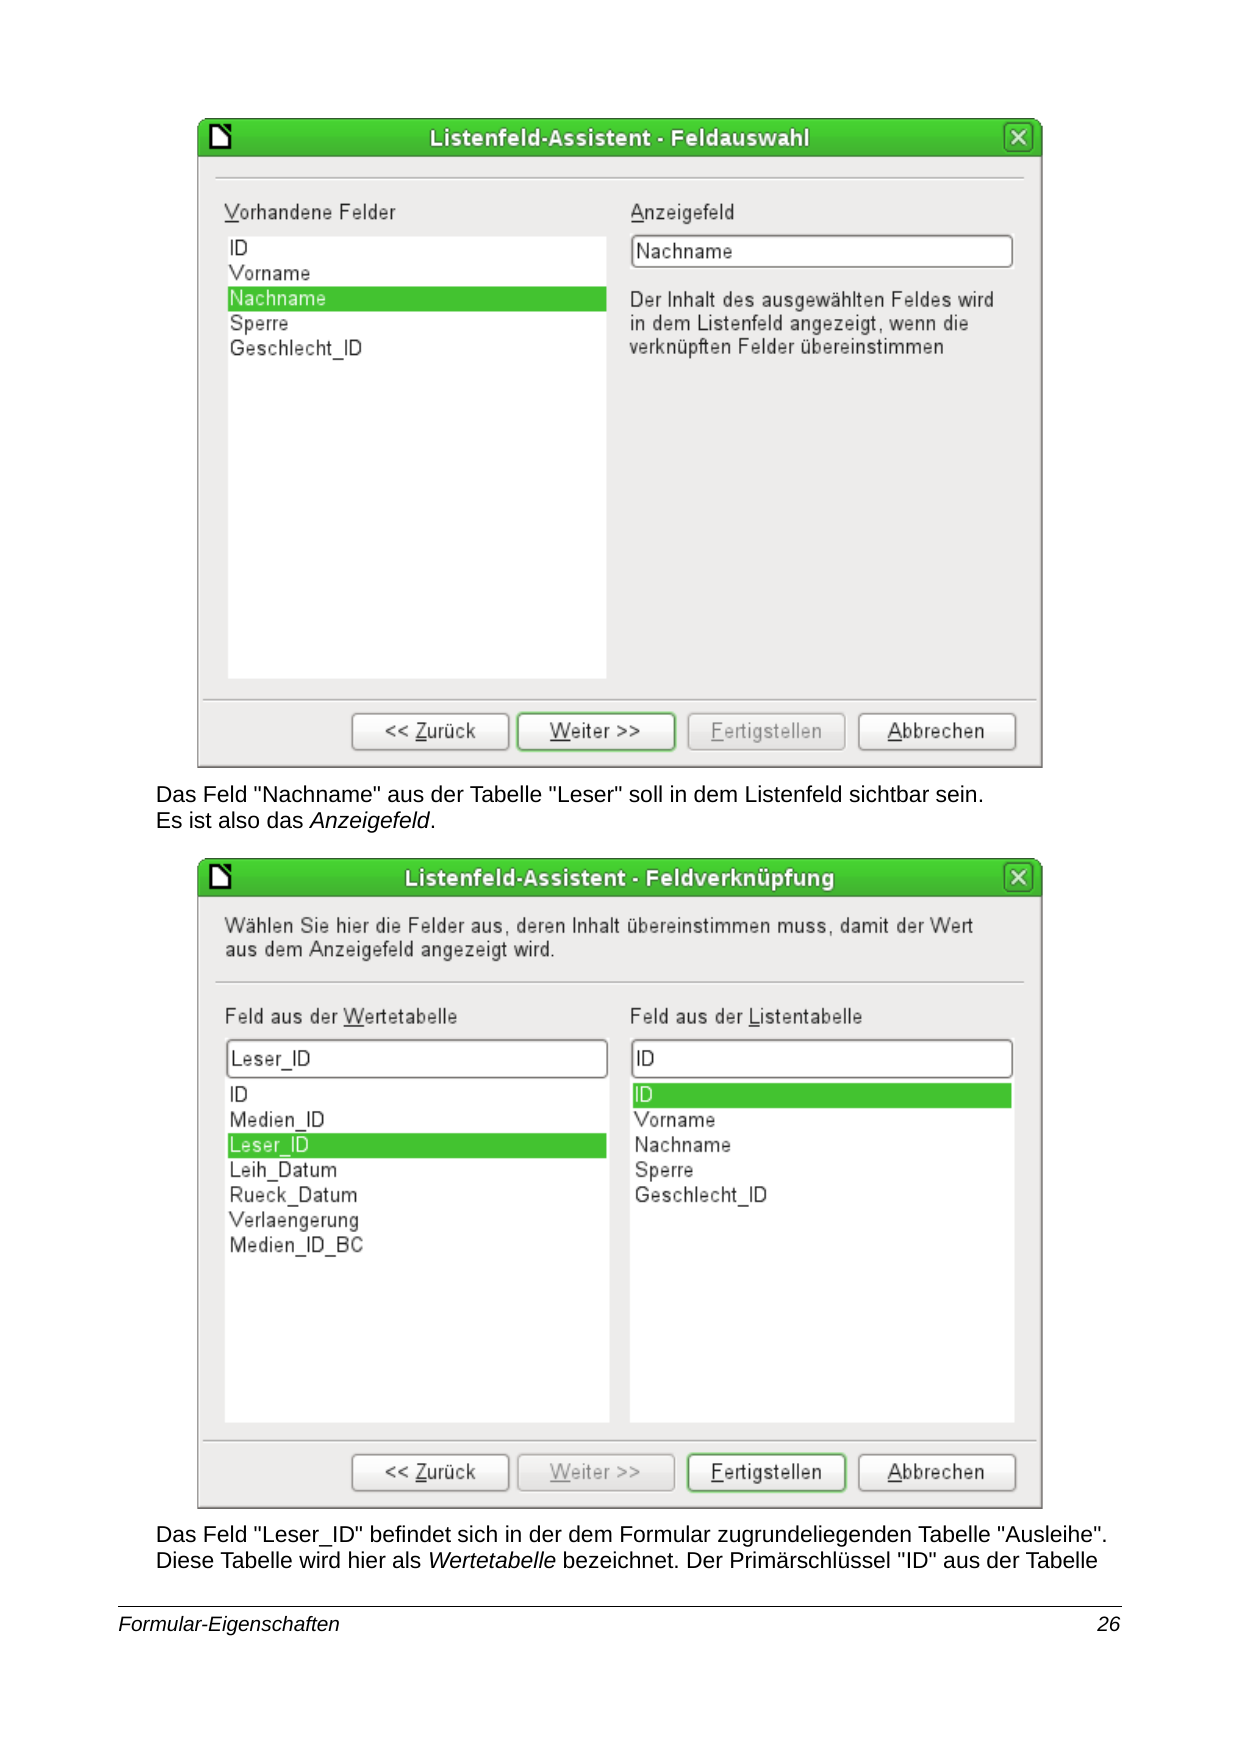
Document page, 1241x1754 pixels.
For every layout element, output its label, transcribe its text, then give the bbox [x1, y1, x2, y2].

picture [197, 118, 1043, 768]
picture [197, 858, 1043, 1509]
text Das Feld "Nachname" aus der Tabelle "Leser" soll in dem Listenfeld sichtbar sein. Es ist also das Anzeigefeld. [156, 781, 1122, 833]
text Das Feld "Leser_ID" befindet sich in der dem Formular zugrundeliegenden Tabelle "Ausleihe". Diese Tabelle wird hier als Wertetabelle bezeichnet. Der Primärschlüssel "ID" aus der Tabelle [156, 1521, 1122, 1573]
